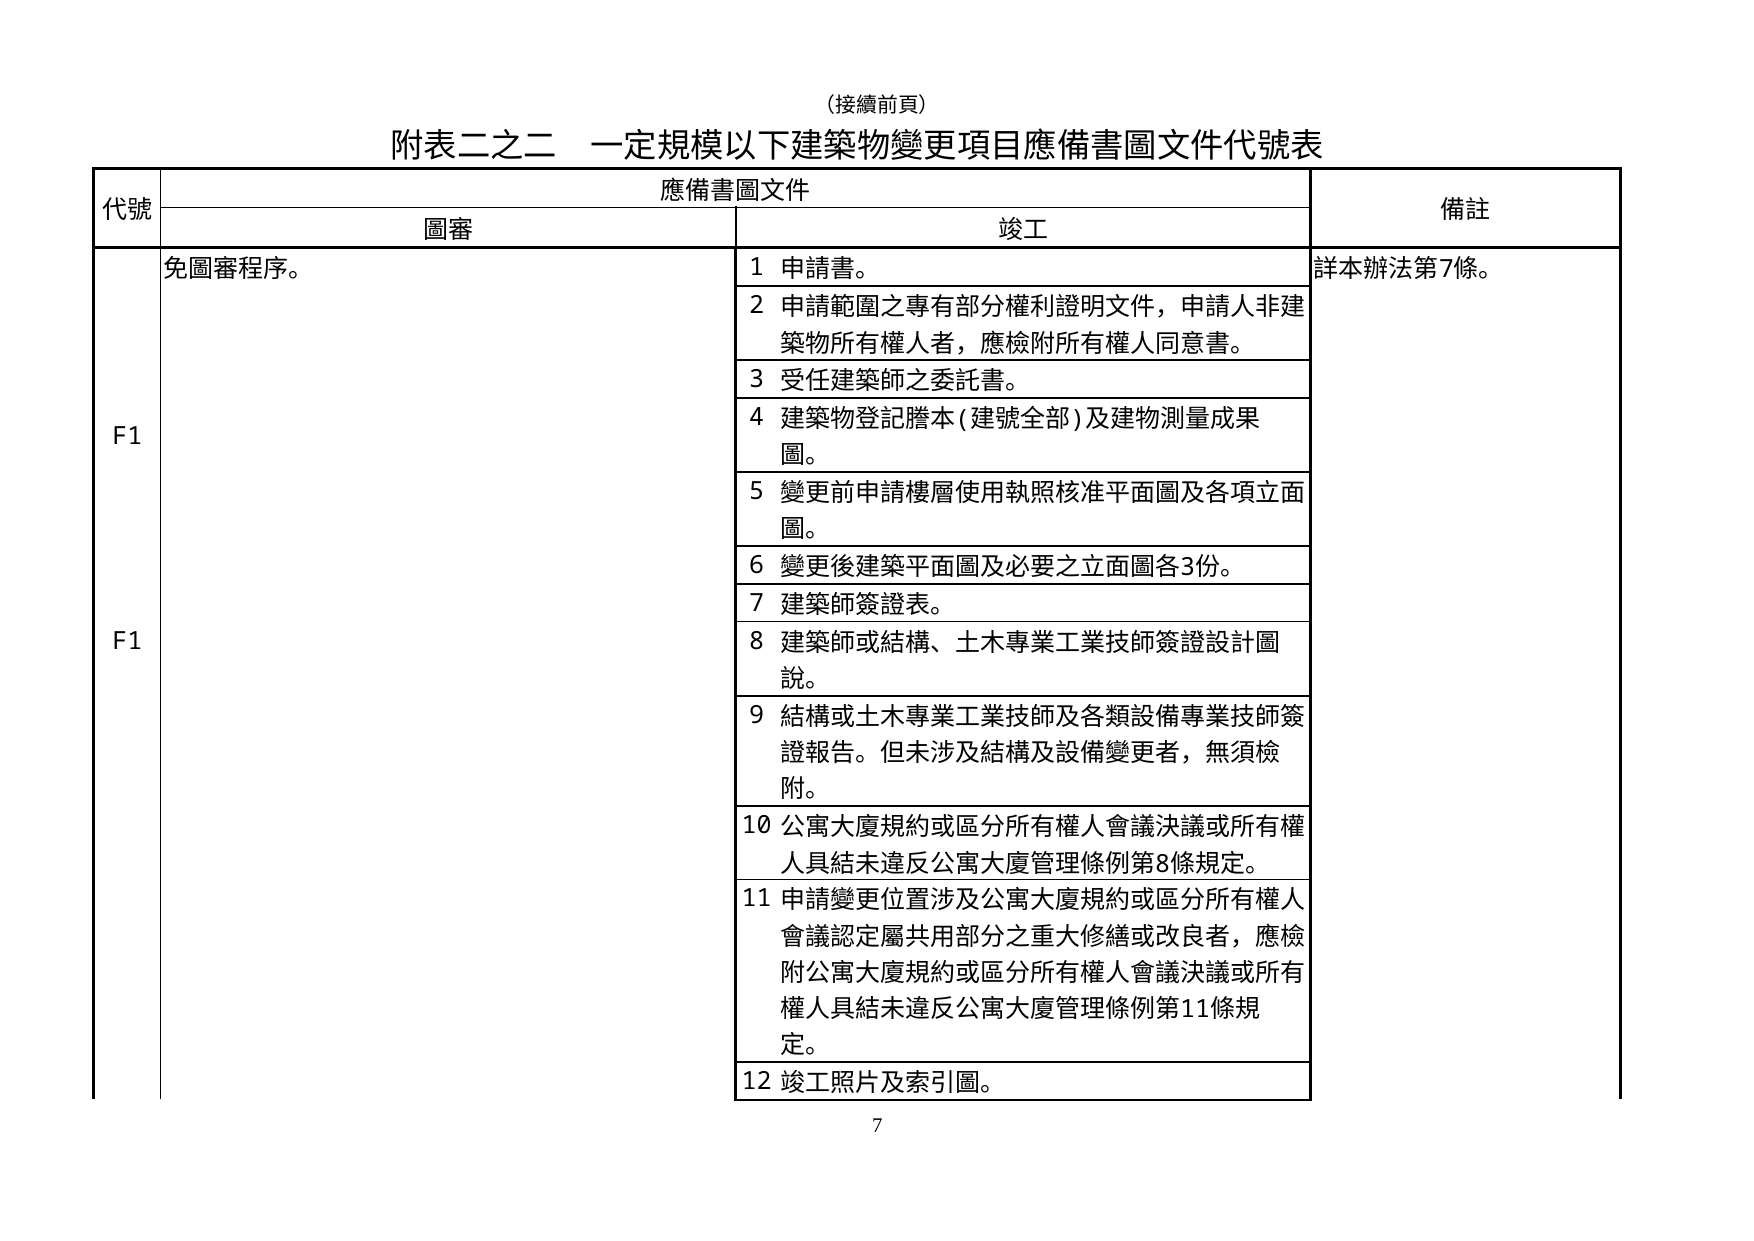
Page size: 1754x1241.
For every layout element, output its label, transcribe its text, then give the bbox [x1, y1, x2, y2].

table_cell 建築師簽證表。 [777, 585, 1309, 621]
table_cell 圖審 [161, 208, 735, 246]
table_cell 2 [737, 287, 777, 359]
table_cell F1 [95, 249, 160, 621]
table_cell 備註 [1312, 170, 1619, 246]
table_cell 10 [737, 807, 777, 879]
table_cell 代號 [95, 170, 160, 246]
table_cell 9 [737, 697, 777, 805]
table_cell 竣工 [737, 208, 1309, 246]
table_cell 11 [737, 880, 777, 1061]
table_cell 3 [737, 361, 777, 397]
table_cell 5 [737, 473, 777, 545]
table_cell 申請範圍之專有部分權利證明文件，申請人非建築物所有權人者，應檢附所有權人同意書。 [777, 287, 1309, 359]
table_cell 結構或土木專業工業技師及各類設備專業技師簽證報告。但未涉及結構及設備變更者，無須檢附。 [777, 697, 1309, 805]
table_cell 6 [737, 547, 777, 583]
table_cell 公寓大廈規約或區分所有權人會議決議或所有權人具結未違反公寓大廈管理條例第8條規定。 [777, 807, 1309, 879]
table_cell 申請書。 [777, 249, 1309, 285]
table_cell F1 [95, 621, 160, 1099]
table_cell 1 [737, 249, 777, 285]
table_cell 7 [737, 585, 777, 621]
table_cell 受任建築師之委託書。 [777, 361, 1309, 397]
table_cell 建築物登記謄本(建號全部)及建物測量成果圖。 [777, 399, 1309, 471]
table_header 附表二之二 一定規模以下建築物變更項目應備書圖文件代號表 [94, 119, 1620, 167]
table_cell [161, 621, 734, 1099]
table_cell 變更前申請樓層使用執照核准平面圖及各項立面圖。 [777, 473, 1309, 545]
table_cell 免圖審程序。 [161, 249, 734, 621]
table_cell 變更後建築平面圖及必要之立面圖各3份。 [777, 547, 1309, 583]
table_cell 申請變更位置涉及公寓大廈規約或區分所有權人會議認定屬共用部分之重大修繕或改良者，應檢附公寓大廈規約或區分所有權人會議決議或所有權人具結未違反公寓大廈管理條例第11條規定。 [777, 880, 1309, 1061]
table_cell [1312, 621, 1619, 1099]
table_cell 8 [737, 622, 777, 695]
table_cell 竣工照片及索引圖。 [777, 1063, 1309, 1099]
table_cell 建築師或結構、土木專業工業技師簽證設計圖說。 [777, 622, 1309, 695]
table_cell 詳本辦法第7條。 [1312, 249, 1619, 621]
table_cell 應備書圖文件 [161, 170, 1309, 206]
table_cell 4 [737, 399, 777, 471]
table_cell 12 [737, 1063, 777, 1099]
